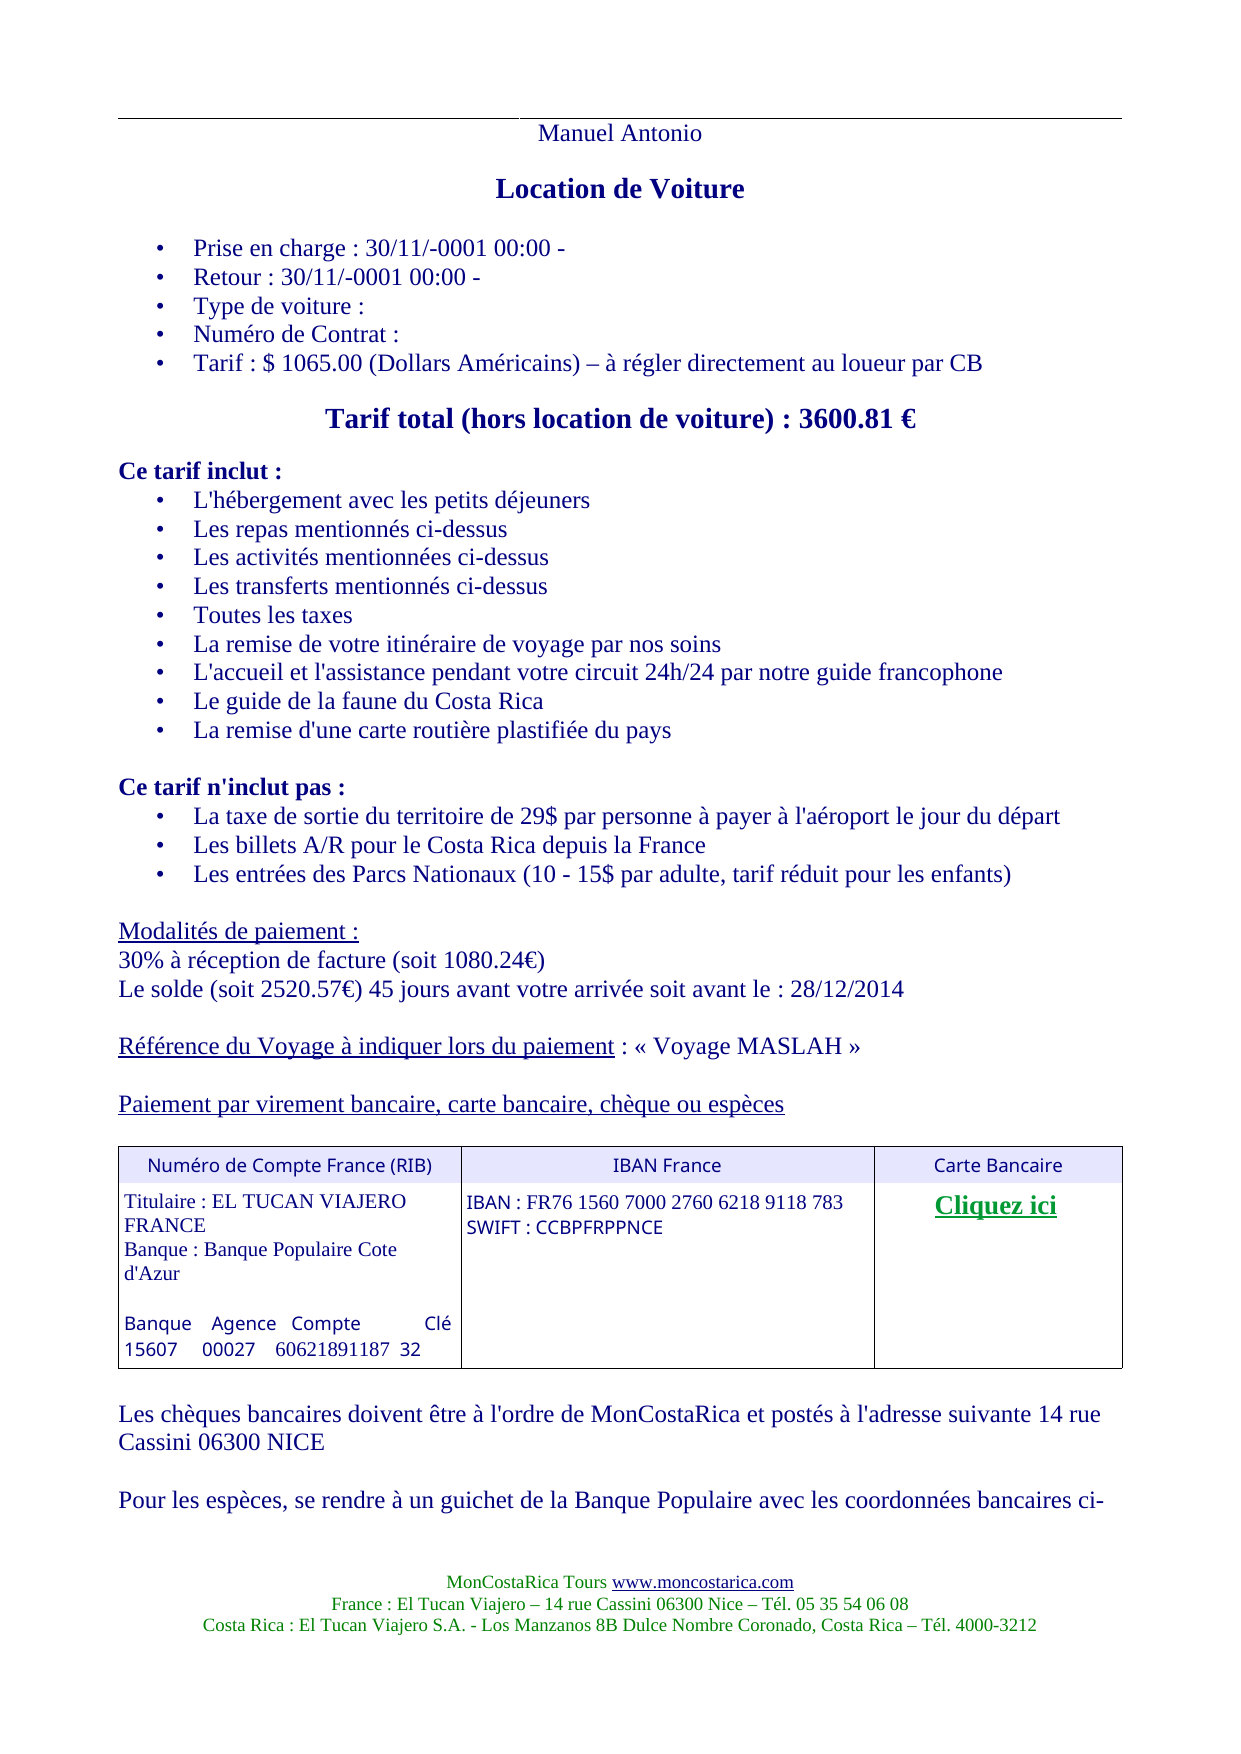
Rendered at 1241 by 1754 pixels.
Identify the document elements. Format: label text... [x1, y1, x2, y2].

table_cell Cliquez ici [875, 1183, 1122, 1368]
text Ce tarif n'inclut pas : [118, 772, 1122, 801]
list Toutes les taxes [156, 600, 1122, 629]
table_header Carte Bancaire [875, 1147, 1122, 1183]
text Les chèques bancaires doivent être à l'ordre de MonCostaRica et postés à l'adresse suivante 14 rue Cassini 06300 NICE [118, 1399, 1122, 1456]
table_cell IBAN : FR76 1560 7000 2760 6218 9118 783 SWIFT : CCBPFRPPNCE [462, 1183, 874, 1368]
list Les repas mentionnés ci-dessus [156, 514, 1122, 542]
list Retour : 30/11/-0001 00:00 - [156, 262, 1122, 291]
text Location de Voiture [118, 171, 1122, 204]
list La taxe de sortie du territoire de 29$ par personne à payer à l'aéroport le jour du départ [156, 801, 1122, 830]
list Le guide de la faune du Costa Rica [156, 686, 1122, 715]
list Les transferts mentionnés ci-dessus [156, 571, 1122, 600]
text Référence du Voyage à indiquer lors du paiement : « Voyage MASLAH » [118, 1031, 1122, 1060]
list L'accueil et l'assistance pendant votre circuit 24h/24 par notre guide francophone [156, 657, 1122, 686]
table_cell [921, 119, 1122, 147]
text Modalités de paiement : [118, 916, 1122, 945]
text 30% à réception de facture (soit 1080.24€) [118, 945, 1122, 974]
table_cell [319, 119, 519, 147]
text Le solde (soit 2520.57€) 45 jours avant votre arrivée soit avant le : 28/12/2014 [118, 974, 1122, 1002]
list La remise d'une carte routière plastifiée du pays [156, 715, 1122, 744]
list L'hébergement avec les petits déjeuners [156, 485, 1122, 514]
text Ce tarif inclut : [118, 456, 1122, 485]
list La remise de votre itinéraire de voyage par nos soins [156, 629, 1122, 657]
text Paiement par virement bancaire, carte bancaire, chèque ou espèces [118, 1089, 1122, 1117]
list Les activités mentionnées ci-dessus [156, 542, 1122, 571]
list Prise en charge : 30/11/-0001 00:00 - [156, 233, 1122, 262]
table_cell [720, 119, 921, 147]
table_header IBAN France [462, 1147, 874, 1183]
text Pour les espèces, se rendre à un guichet de la Banque Populaire avec les coordonnées bancaires ci- [118, 1485, 1122, 1514]
list Type de voiture : [156, 291, 1122, 319]
table_cell Manuel Antonio [520, 119, 720, 147]
list Les entrées des Parcs Nationaux (10 - 15$ par adulte, tarif réduit pour les enfants) [156, 859, 1122, 887]
list Tarif : $ 1065.00 (Dollars Américains) – à régler directement au loueur par CB [156, 348, 1122, 377]
table_cell [118, 119, 319, 147]
table_header Numéro de Compte France (RIB) [119, 1147, 461, 1183]
text Tarif total (hors location de voiture) : 3600.81 € [118, 401, 1122, 434]
list Les billets A/R pour le Costa Rica depuis la France [156, 830, 1122, 859]
list Numéro de Contrat : [156, 319, 1122, 348]
table_cell Titulaire : EL TUCAN VIAJERO FRANCE Banque : Banque Populaire Cote d'Azur Banque Agence Compte Clé 15607 00027 60621891187 32 [119, 1183, 461, 1368]
